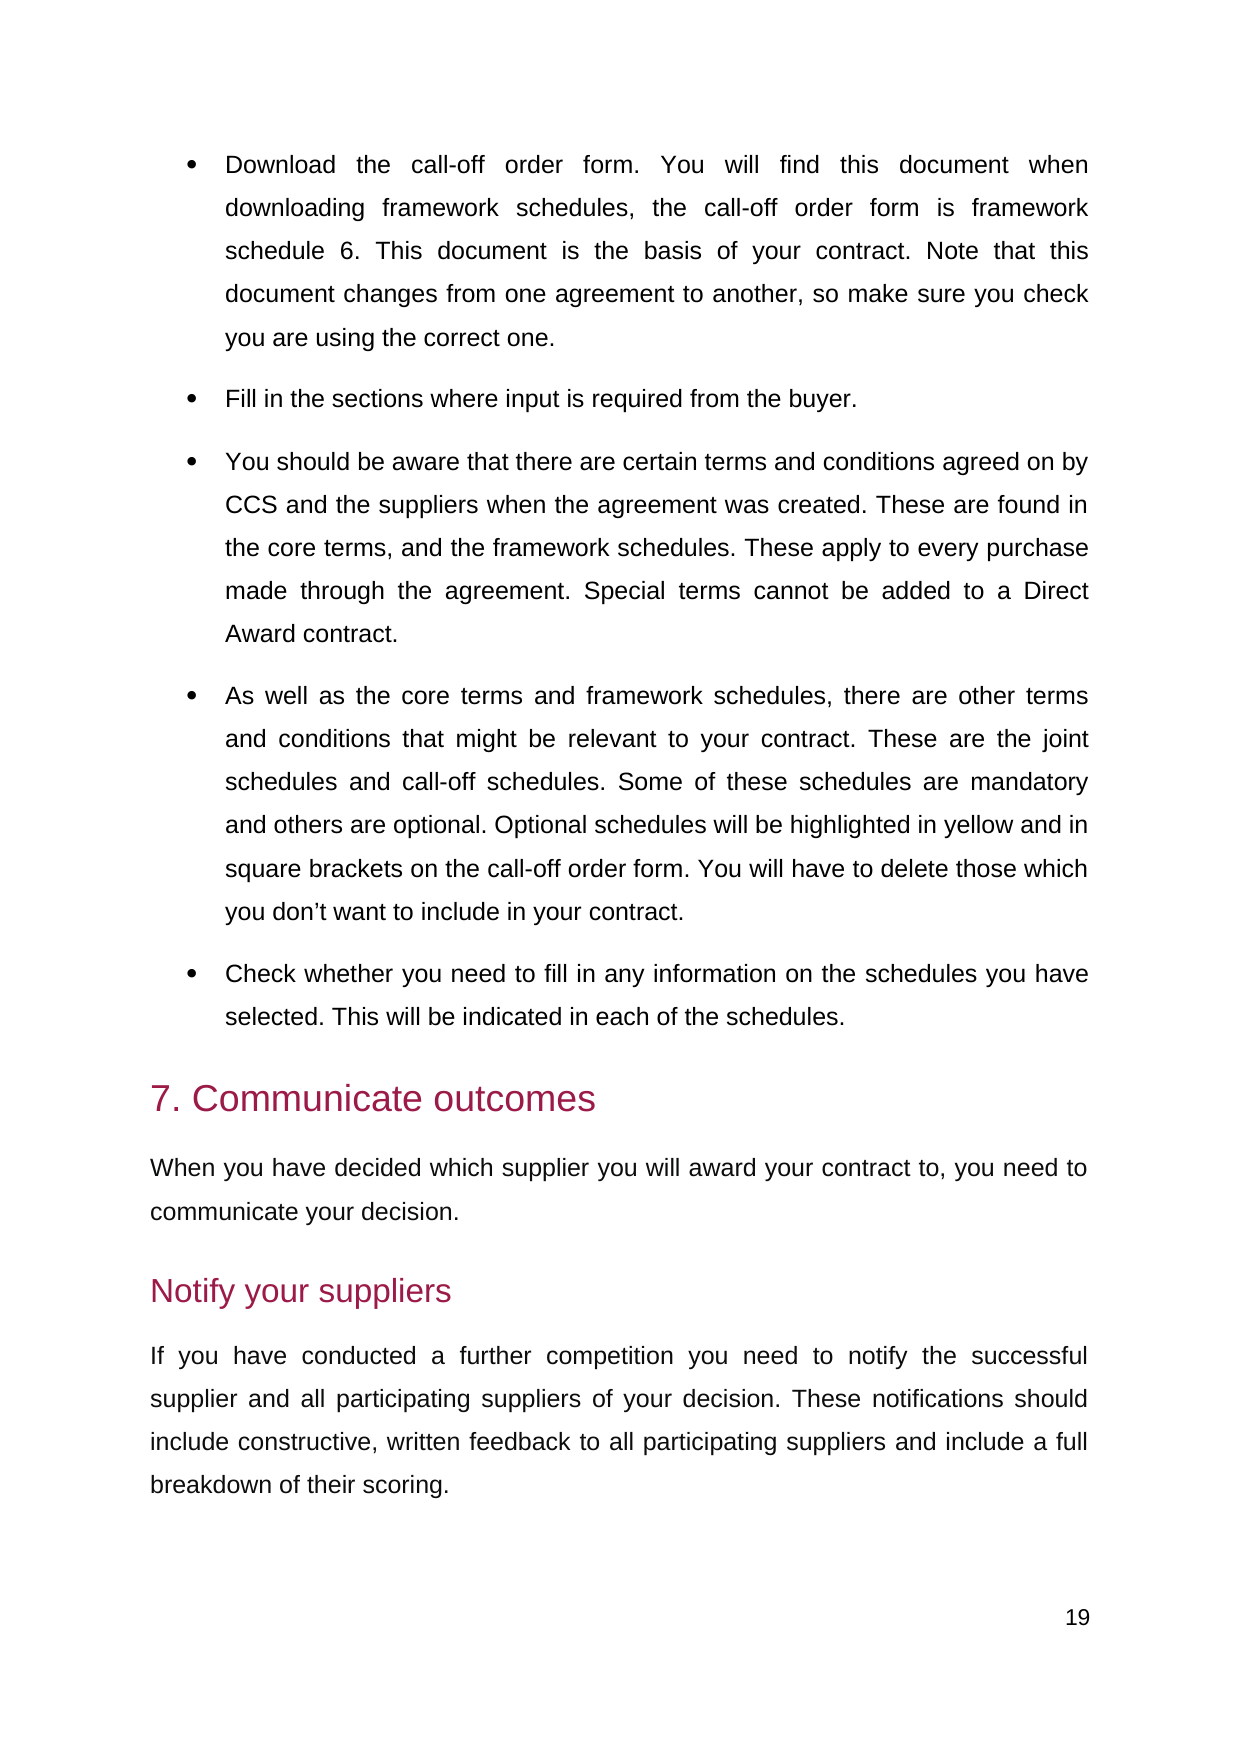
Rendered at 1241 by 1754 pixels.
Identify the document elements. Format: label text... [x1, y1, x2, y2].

text If you have conducted a further competition you need to notify the successful supplier and all participating suppliers of your decision. These notifications should include constructive, written feedback to all participating suppliers and include a full breakdown of their scoring. [150, 1341, 1090, 1499]
text When you have decided which supplier you will award your contract to, you need to communicate your decision. [150, 1153, 1090, 1225]
list Fill in the sections where input is required from the buyer. [187, 384, 1090, 413]
subtitle Notify your suppliers [150, 1271, 1090, 1309]
list Download the call-off order form. You will find this document when downloading framework schedules, the call-off order form is framework schedule 6. This document is the basis of your contract. Note that this document changes from one agreement to another, so make sure you check you are using the correct one. [187, 150, 1090, 351]
list You should be aware that there are certain terms and conditions agreed on by CCS and the suppliers when the agreement was created. These are found in the core terms, and the framework schedules. These apply to every purchase made through the agreement. Special terms cannot be added to a Direct Award contract. [187, 446, 1090, 648]
list Check whether you need to fill in any information on the schedules you have selected. This will be indicated in each of the schedules. [187, 958, 1090, 1031]
list As well as the core terms and framework schedules, there are other terms and conditions that might be relevant to your contract. These are the joint schedules and call-off schedules. Some of these schedules are mandatory and others are optional. Optional schedules will be highlighted in yellow and in square brackets on the call-off order form. You will have to delete those which you don’t want to include in your contract. [187, 681, 1090, 925]
subtitle 7. Communicate outcomes [150, 1076, 1090, 1119]
